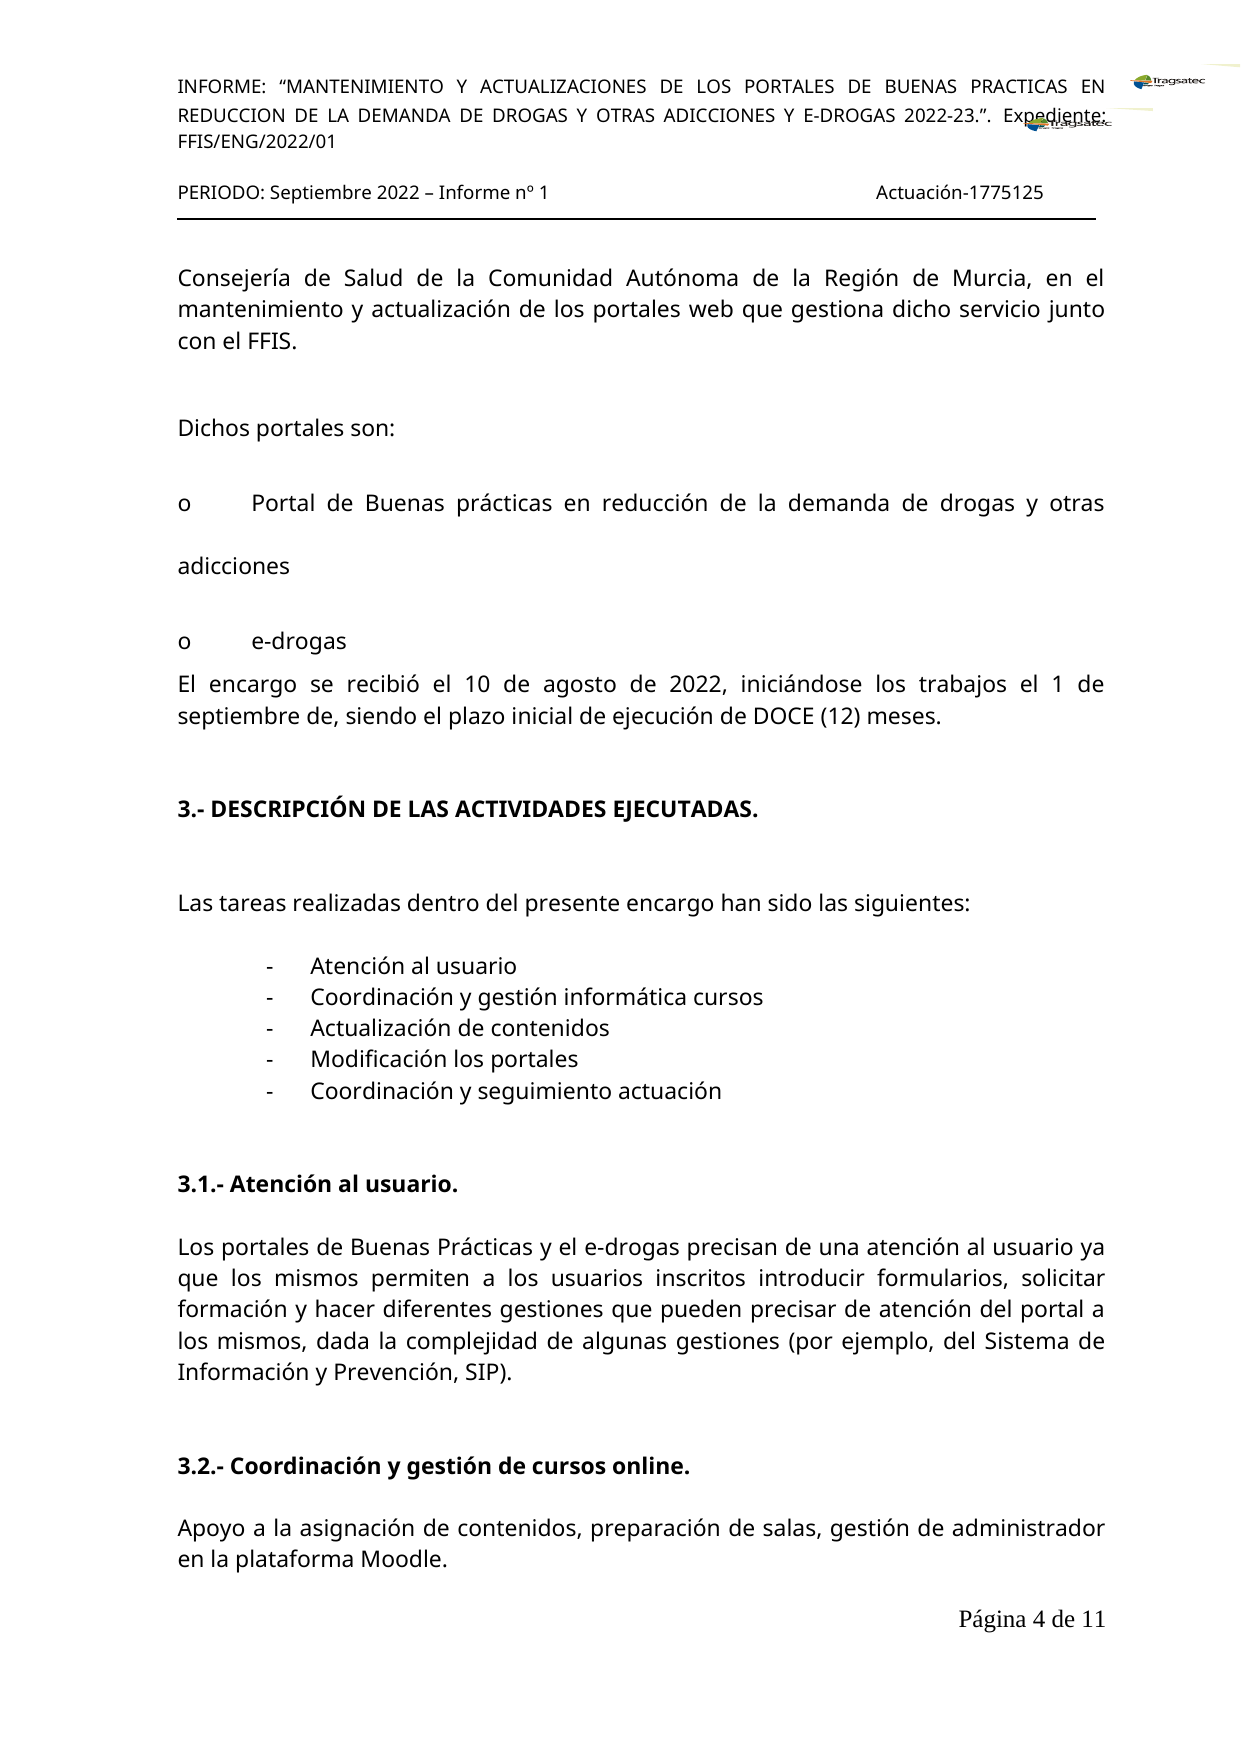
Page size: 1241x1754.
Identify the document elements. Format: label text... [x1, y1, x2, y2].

text - Coordinación y seguimiento actuación [236, 1075, 1106, 1106]
text o Portal de Buenas prácticas en reducción de la demanda de drogas y otras adicciones [177, 487, 1106, 581]
text - Modificación los portales [236, 1043, 1106, 1075]
text 3.2.- Coordinación y gestión de cursos online. [177, 1450, 1106, 1481]
text 3.- DESCRIPCIÓN DE LAS ACTIVIDADES EJECUTADAS. [177, 793, 1106, 825]
text El encargo se recibió el 10 de agosto de 2022, iniciándose los trabajos el 1 de septiembre de, siendo el plazo inicial de ejecución de DOCE (12) meses. [177, 668, 1106, 731]
text Consejería de Salud de la Comunidad Autónoma de la Región de Murcia, en el mantenimiento y actualización de los portales web que gestiona dicho servicio junto con el FFIS. [177, 262, 1106, 356]
text 3.1.- Atención al usuario. [177, 1168, 1106, 1200]
text Dichos portales son: [177, 412, 1106, 443]
text - Actualización de contenidos [236, 1012, 1106, 1043]
text Apoyo a la asignación de contenidos, preparación de salas, gestión de administrador en la plataforma Moodle. [177, 1512, 1106, 1575]
text Los portales de Buenas Prácticas y el e-drogas precisan de una atención al usuario ya que los mismos permiten a los usuarios inscritos introducir formularios, solicitar formación y hacer diferentes gestiones que pueden precisar de atención del portal a los mismos, dada la complejidad de algunas gestiones (por ejemplo, del Sistema de Información y Prevención, SIP). [177, 1231, 1106, 1387]
text Las tareas realizadas dentro del presente encargo han sido las siguientes: [177, 887, 1106, 918]
text - Atención al usuario [236, 950, 1106, 981]
text o e-drogas [177, 625, 1106, 656]
text - Coordinación y gestión informática cursos [236, 981, 1106, 1012]
